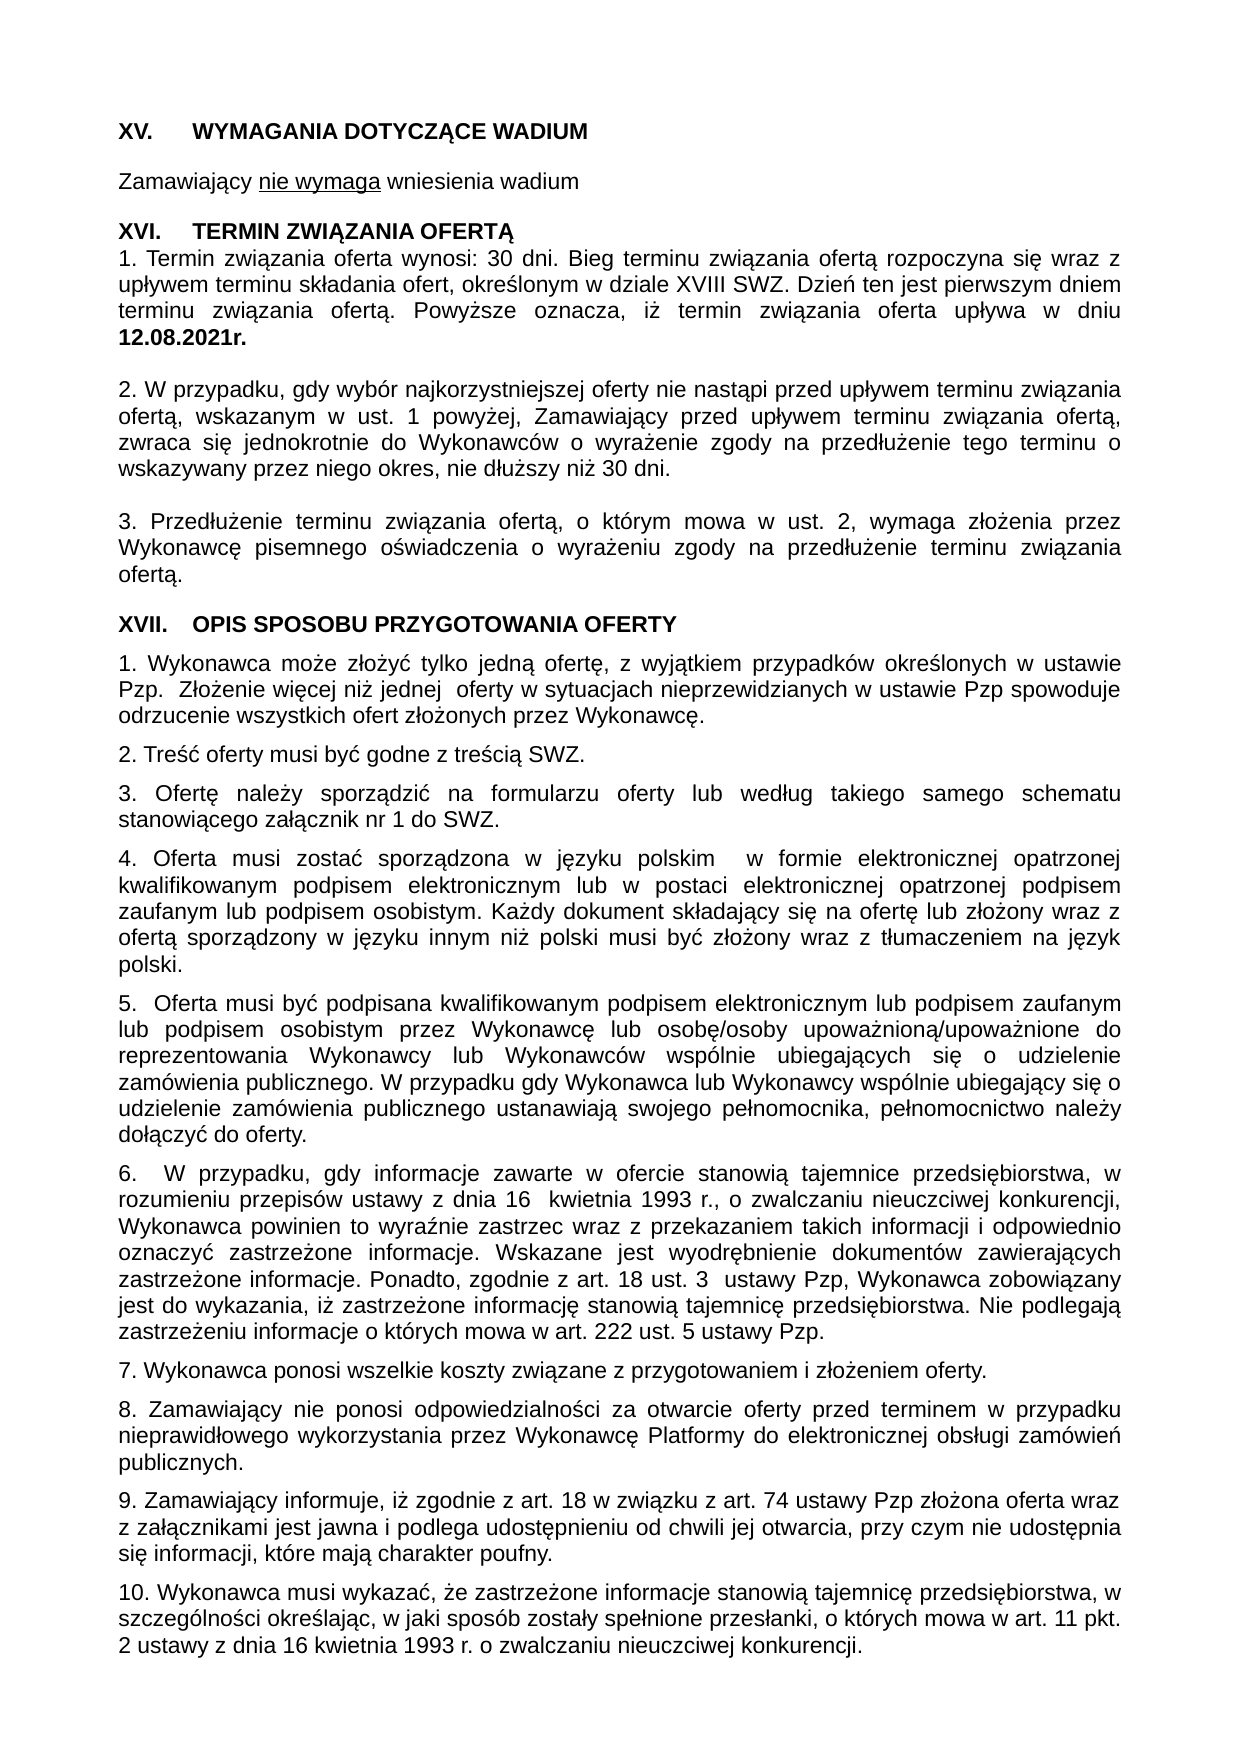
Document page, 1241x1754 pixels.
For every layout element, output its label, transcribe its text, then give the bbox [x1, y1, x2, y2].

text 2. Treść oferty musi być godne z treścią SWZ. [118, 741, 1122, 767]
text 6. W przypadku, gdy informacje zawarte w ofercie stanowią tajemnice przedsiębiorstwa, w rozumieniu przepisów ustawy z dnia 16 kwietnia 1993 r., o zwalczaniu nieuczciwej konkurencji, Wykonawca powinien to wyraźnie zastrzec wraz z przekazaniem takich informacji i odpowiednio oznaczyć zastrzeżone informacje. Wskazane jest wyodrębnienie dokumentów zawierających zastrzeżone informacje. Ponadto, zgodnie z art. 18 ust. 3 ustawy Pzp, Wykonawca zobowiązany jest do wykazania, iż zastrzeżone informację stanowią tajemnicę przedsiębiorstwa. Nie podlegają zastrzeżeniu informacje o których mowa w art. 222 ust. 5 ustawy Pzp. [118, 1160, 1122, 1344]
text 9. Zamawiający informuje, iż zgodnie z art. 18 w związku z art. 74 ustawy Pzp złożona oferta wraz z załącznikami jest jawna i podlega udostępnieniu od chwili jej otwarcia, przy czym nie udostępnia się informacji, które mają charakter poufny. [118, 1487, 1122, 1567]
text Zamawiający nie wymaga wniesienia wadium [118, 168, 1122, 194]
text XVI. TERMIN ZWIĄZANIA OFERTĄ [118, 218, 1122, 244]
text 3. Ofertę należy sporządzić na formularzu oferty lub według takiego samego schematu stanowiącego załącznik nr 1 do SWZ. [118, 780, 1122, 833]
text 1. Termin związania oferta wynosi: 30 dni. Bieg terminu związania ofertą rozpoczyna się wraz z upływem terminu składania ofert, określonym w dziale XVIII SWZ. Dzień ten jest pierwszym dniem terminu związania ofertą. Powyższe oznacza, iż termin związania oferta upływa w dniu 12.08.2021r. [118, 244, 1122, 350]
text 4. Oferta musi zostać sporządzona w języku polskim w formie elektronicznej opatrzonej kwalifikowanym podpisem elektronicznym lub w postaci elektronicznej opatrzonej podpisem zaufanym lub podpisem osobistym. Każdy dokument składający się na ofertę lub złożony wraz z ofertą sporządzony w języku innym niż polski musi być złożony wraz z tłumaczeniem na język polski. [118, 845, 1122, 977]
text 1. Wykonawca może złożyć tylko jedną ofertę, z wyjątkiem przypadków określonych w ustawie Pzp. Złożenie więcej niż jednej oferty w sytuacjach nieprzewidzianych w ustawie Pzp spowoduje odrzucenie wszystkich ofert złożonych przez Wykonawcę. [118, 649, 1122, 729]
text XVII. OPIS SPOSOBU PRZYGOTOWANIA OFERTY [118, 611, 1122, 637]
text 8. Zamawiający nie ponosi odpowiedzialności za otwarcie oferty przed terminem w przypadku nieprawidłowego wykorzystania przez Wykonawcę Platformy do elektronicznej obsługi zamówień publicznych. [118, 1396, 1122, 1475]
text 2. W przypadku, gdy wybór najkorzystniejszej oferty nie nastąpi przed upływem terminu związania ofertą, wskazanym w ust. 1 powyżej, Zamawiający przed upływem terminu związania ofertą, zwraca się jednokrotnie do Wykonawców o wyrażenie zgody na przedłużenie tego terminu o wskazywany przez niego okres, nie dłuższy niż 30 dni. [118, 376, 1122, 482]
text 7. Wykonawca ponosi wszelkie koszty związane z przygotowaniem i złożeniem oferty. [118, 1357, 1122, 1383]
text 5. Oferta musi być podpisana kwalifikowanym podpisem elektronicznym lub podpisem zaufanym lub podpisem osobistym przez Wykonawcę lub osobę/osoby upoważnioną/upoważnione do reprezentowania Wykonawcy lub Wykonawców wspólnie ubiegających się o udzielenie zamówienia publicznego. W przypadku gdy Wykonawca lub Wykonawcy wspólnie ubiegający się o udzielenie zamówienia publicznego ustanawiają swojego pełnomocnika, pełnomocnictwo należy dołączyć do oferty. [118, 989, 1122, 1148]
text 3. Przedłużenie terminu związania ofertą, o którym mowa w ust. 2, wymaga złożenia przez Wykonawcę pisemnego oświadczenia o wyrażeniu zgody na przedłużenie terminu związania ofertą. [118, 508, 1122, 587]
text XV. WYMAGANIA DOTYCZĄCE WADIUM [118, 118, 1122, 144]
text 10. Wykonawca musi wykazać, że zastrzeżone informacje stanowią tajemnicę przedsiębiorstwa, w szczególności określając, w jaki sposób zostały spełnione przesłanki, o których mowa w art. 11 pkt. 2 ustawy z dnia 16 kwietnia 1993 r. o zwalczaniu nieuczciwej konkurencji. [118, 1579, 1122, 1658]
